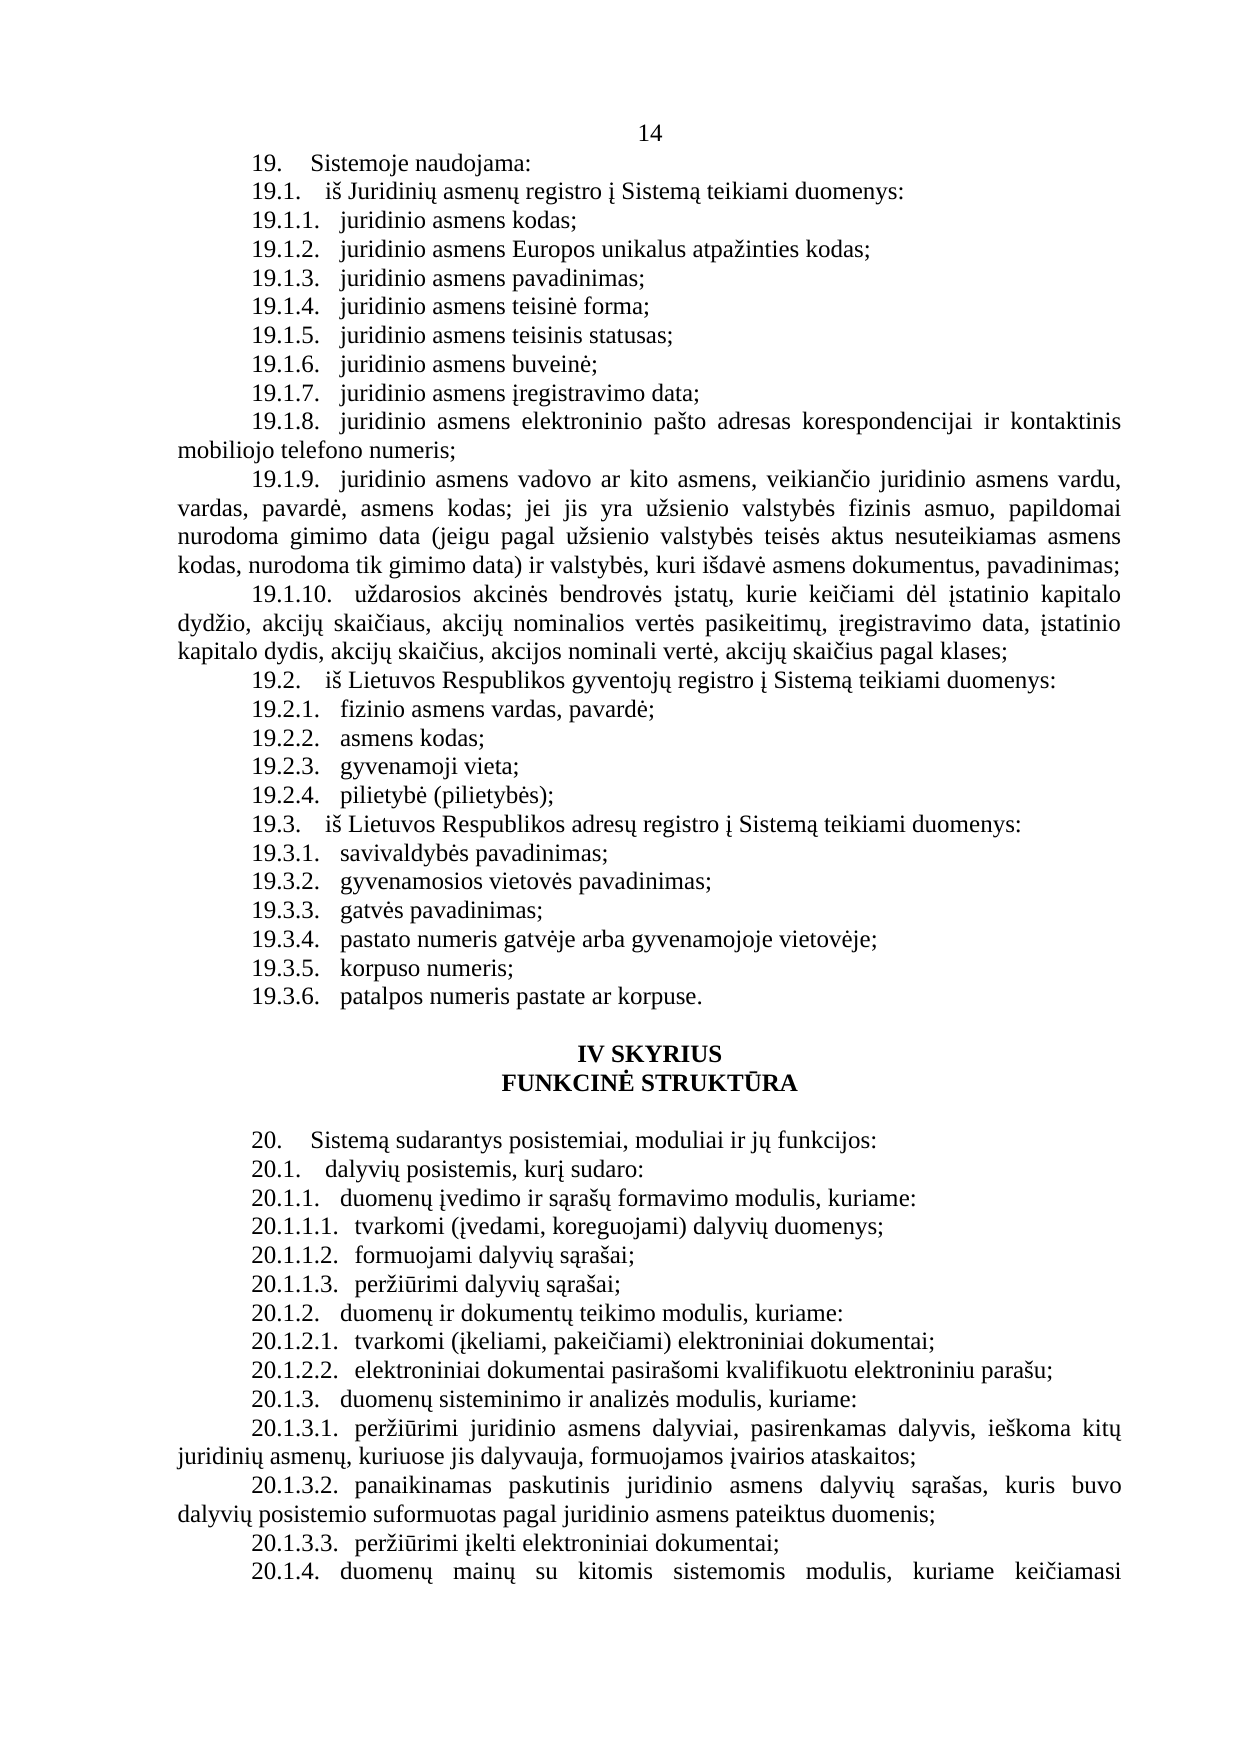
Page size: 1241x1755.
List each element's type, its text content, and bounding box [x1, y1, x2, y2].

text 19.1. iš Juridinių asmenų registro į Sistemą teikiami duomenys: [177, 176, 1122, 205]
text 19.1.6. juridinio asmens buveinė; [177, 349, 1122, 378]
text 19.2.3. gyvenamoji vieta; [177, 751, 1122, 780]
text 19.3. iš Lietuvos Respublikos adresų registro į Sistemą teikiami duomenys: [177, 809, 1122, 838]
text 19.1.4. juridinio asmens teisinė forma; [177, 291, 1122, 320]
text 19. Sistemoje naudojama: [177, 148, 1122, 176]
text 20.1.1.3. peržiūrimi dalyvių sąrašai; [177, 1269, 1122, 1298]
text 19.1.10. uždarosios akcinės bendrovės įstatų, kurie keičiami dėl įstatinio kapitalo dydžio, akcijų skaičiaus, akcijų nominalios vertės pasikeitimų, įregistravimo data, įstatinio kapitalo dydis, akcijų skaičius, akcijos nominali vertė, akcijų skaičius pagal klases; [177, 579, 1122, 665]
text 19.1.1. juridinio asmens kodas; [177, 205, 1122, 234]
text 20.1.2.2. elektroniniai dokumentai pasirašomi kvalifikuotu elektroniniu parašu; [177, 1355, 1122, 1384]
text 20.1.3.2. panaikinamas paskutinis juridinio asmens dalyvių sąrašas, kuris buvo dalyvių posistemio suformuotas pagal juridinio asmens pateiktus duomenis; [177, 1470, 1122, 1528]
text 19.1.7. juridinio asmens įregistravimo data; [177, 378, 1122, 406]
text 20. Sistemą sudarantys posistemiai, moduliai ir jų funkcijos: [177, 1125, 1122, 1154]
text IV SKYRIUS [177, 1039, 1122, 1068]
text 19.3.6. patalpos numeris pastate ar korpuse. [177, 981, 1122, 1010]
text 20.1. dalyvių posistemis, kurį sudaro: [177, 1154, 1122, 1183]
text 20.1.2.1. tvarkomi (įkeliami, pakeičiami) elektroniniai dokumentai; [177, 1326, 1122, 1355]
text 19.1.2. juridinio asmens Europos unikalus atpažinties kodas; [177, 234, 1122, 263]
text 19.1.8. juridinio asmens elektroninio pašto adresas korespondencijai ir kontaktinis mobiliojo telefono numeris; [177, 406, 1122, 464]
text 19.3.2. gyvenamosios vietovės pavadinimas; [177, 866, 1122, 895]
text 19.3.4. pastato numeris gatvėje arba gyvenamojoje vietovėje; [177, 924, 1122, 953]
text 20.1.1.1. tvarkomi (įvedami, koreguojami) dalyvių duomenys; [177, 1211, 1122, 1240]
text 20.1.2. duomenų ir dokumentų teikimo modulis, kuriame: [177, 1298, 1122, 1326]
text 20.1.3.1. peržiūrimi juridinio asmens dalyviai, pasirenkamas dalyvis, ieškoma kitų juridinių asmenų, kuriuose jis dalyvauja, formuojamos įvairios ataskaitos; [177, 1413, 1122, 1470]
text 19.2.4. pilietybė (pilietybės); [177, 780, 1122, 809]
text 19.1.9. juridinio asmens vadovo ar kito asmens, veikiančio juridinio asmens vardu, vardas, pavardė, asmens kodas; jei jis yra užsienio valstybės fizinis asmuo, papildomai nurodoma gimimo data (jeigu pagal užsienio valstybės teisės aktus nesuteikiamas asmens kodas, nurodoma tik gimimo data) ir valstybės, kuri išdavė asmens dokumentus, pavadinimas; [177, 464, 1122, 579]
text 19.2.2. asmens kodas; [177, 723, 1122, 751]
text 19.1.3. juridinio asmens pavadinimas; [177, 263, 1122, 291]
text 19.3.3. gatvės pavadinimas; [177, 895, 1122, 924]
text 19.1.5. juridinio asmens teisinis statusas; [177, 320, 1122, 349]
text 19.3.5. korpuso numeris; [177, 953, 1122, 981]
text 20.1.4. duomenų mainų su kitomis sistemomis modulis, kuriame keičiamasi [177, 1556, 1122, 1585]
text 20.1.3. duomenų sisteminimo ir analizės modulis, kuriame: [177, 1384, 1122, 1413]
text 20.1.3.3. peržiūrimi įkelti elektroniniai dokumentai; [177, 1528, 1122, 1556]
text 20.1.1.2. formuojami dalyvių sąrašai; [177, 1240, 1122, 1269]
text 19.2.1. fizinio asmens vardas, pavardė; [177, 694, 1122, 723]
text 19.2. iš Lietuvos Respublikos gyventojų registro į Sistemą teikiami duomenys: [177, 665, 1122, 694]
text 19.3.1. savivaldybės pavadinimas; [177, 838, 1122, 866]
text FUNKCINĖ STRUKTŪRA [177, 1068, 1122, 1096]
text 20.1.1. duomenų įvedimo ir sąrašų formavimo modulis, kuriame: [177, 1183, 1122, 1211]
